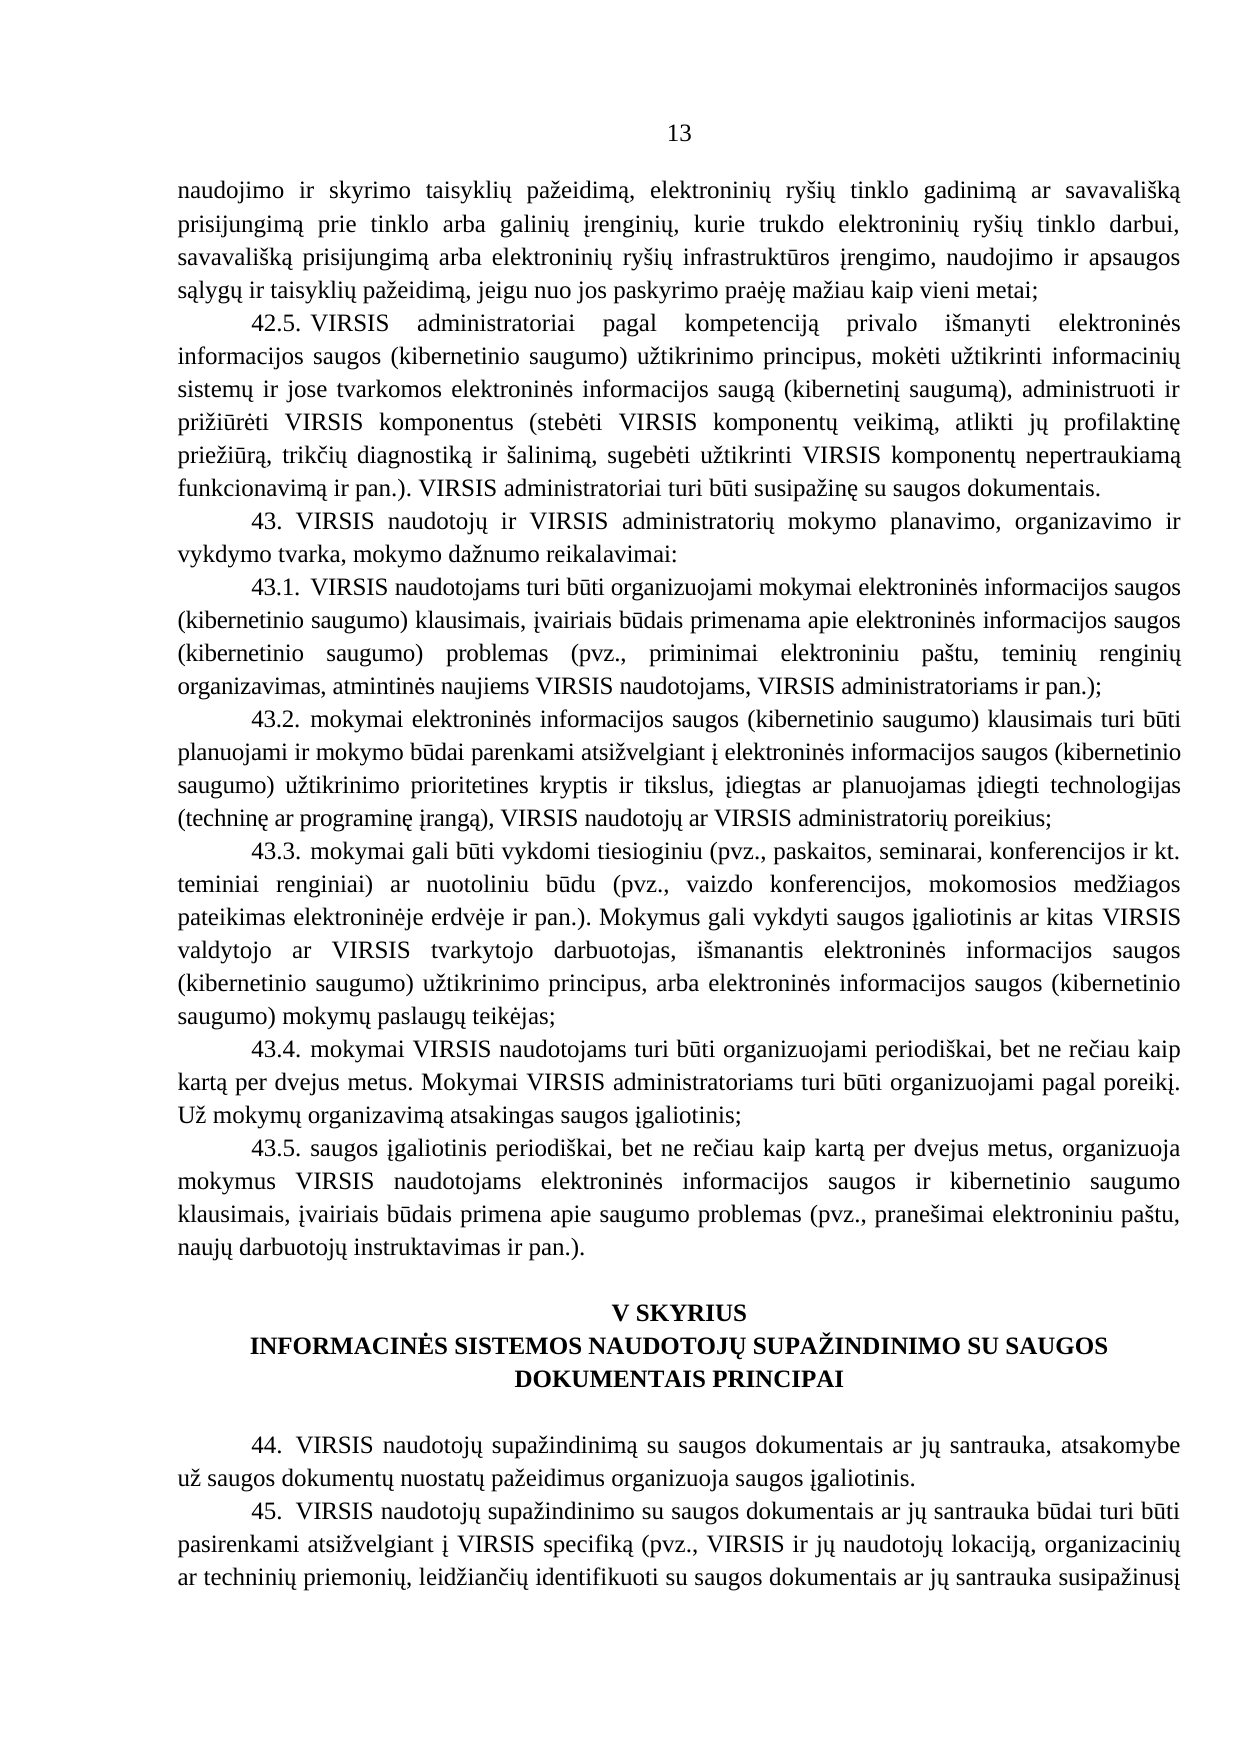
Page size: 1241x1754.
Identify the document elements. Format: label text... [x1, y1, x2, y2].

text 43.3. mokymai gali būti vykdomi tiesioginiu (pvz., paskaitos, seminarai, konferencijos ir kt. teminiai renginiai) ar nuotoliniu būdu (pvz., vaizdo konferencijos, mokomosios medžiagos pateikimas elektroninėje erdvėje ir pan.). Mokymus gali vykdyti saugos įgaliotinis ar kitas VIRSIS valdytojo ar VIRSIS tvarkytojo darbuotojas, išmanantis elektroninės informacijos saugos (kibernetinio saugumo) užtikrinimo principus, arba elektroninės informacijos saugos (kibernetinio saugumo) mokymų paslaugų teikėjas; [177, 836, 1181, 1030]
text 43. VIRSIS naudotojų ir VIRSIS administratorių mokymo planavimo, organizavimo ir vykdymo tvarka, mokymo dažnumo reikalavimai: [177, 506, 1181, 568]
text V SKYRIUS [177, 1298, 1181, 1327]
text naudojimo ir skyrimo taisyklių pažeidimą, elektroninių ryšių tinklo gadinimą ar savavališką prisijungimą prie tinklo arba galinių įrenginių, kurie trukdo elektroninių ryšių tinklo darbui, savavališką prisijungimą arba elektroninių ryšių infrastruktūros įrengimo, naudojimo ir apsaugos sąlygų ir taisyklių pažeidimą, jeigu nuo jos paskyrimo praėję mažiau kaip vieni metai; [177, 176, 1181, 303]
text 43.2. mokymai elektroninės informacijos saugos (kibernetinio saugumo) klausimais turi būti planuojami ir mokymo būdai parenkami atsižvelgiant į elektroninės informacijos saugos (kibernetinio saugumo) užtikrinimo prioritetines kryptis ir tikslus, įdiegtas ar planuojamas įdiegti technologijas (techninę ar programinę įrangą), VIRSIS naudotojų ar VIRSIS administratorių poreikius; [177, 704, 1181, 832]
text 45. VIRSIS naudotojų supažindinimo su saugos dokumentais ar jų santrauka būdai turi būti pasirenkami atsižvelgiant į VIRSIS specifiką (pvz., VIRSIS ir jų naudotojų lokaciją, organizacinių ar techninių priemonių, leidžiančių identifikuoti su saugos dokumentais ar jų santrauka susipažinusį [177, 1496, 1181, 1591]
text 42.5. VIRSIS administratoriai pagal kompetenciją privalo išmanyti elektroninės informacijos saugos (kibernetinio saugumo) užtikrinimo principus, mokėti užtikrinti informacinių sistemų ir jose tvarkomos elektroninės informacijos saugą (kibernetinį saugumą), administruoti ir prižiūrėti VIRSIS komponentus (stebėti VIRSIS komponentų veikimą, atlikti jų profilaktinę priežiūrą, trikčių diagnostiką ir šalinimą, sugebėti užtikrinti VIRSIS komponentų nepertraukiamą funkcionavimą ir pan.). VIRSIS administratoriai turi būti susipažinę su saugos dokumentais. [177, 308, 1181, 502]
text 44. VIRSIS naudotojų supažindinimą su saugos dokumentais ar jų santrauka, atsakomybe už saugos dokumentų nuostatų pažeidimus organizuoja saugos įgaliotinis. [177, 1430, 1181, 1492]
text INFORMACINĖS SISTEMOS naudotojų supažindinimo su saugos dokumentais principai [177, 1331, 1181, 1393]
text 43.5. saugos įgaliotinis periodiškai, bet ne rečiau kaip kartą per dvejus metus, organizuoja mokymus VIRSIS naudotojams elektroninės informacijos saugos ir kibernetinio saugumo klausimais, įvairiais būdais primena apie saugumo problemas (pvz., pranešimai elektroniniu paštu, naujų darbuotojų instruktavimas ir pan.). [177, 1133, 1181, 1261]
text 43.4. mokymai VIRSIS naudotojams turi būti organizuojami periodiškai, bet ne rečiau kaip kartą per dvejus metus. Mokymai VIRSIS administratoriams turi būti organizuojami pagal poreikį. Už mokymų organizavimą atsakingas saugos įgaliotinis; [177, 1034, 1181, 1129]
text 43.1. VIRSIS naudotojams turi būti organizuojami mokymai elektroninės informacijos saugos (kibernetinio saugumo) klausimais, įvairiais būdais primenama apie elektroninės informacijos saugos (kibernetinio saugumo) problemas (pvz., priminimai elektroniniu paštu, teminių renginių organizavimas, atmintinės naujiems VIRSIS naudotojams, VIRSIS administratoriams ir pan.); [177, 572, 1181, 700]
